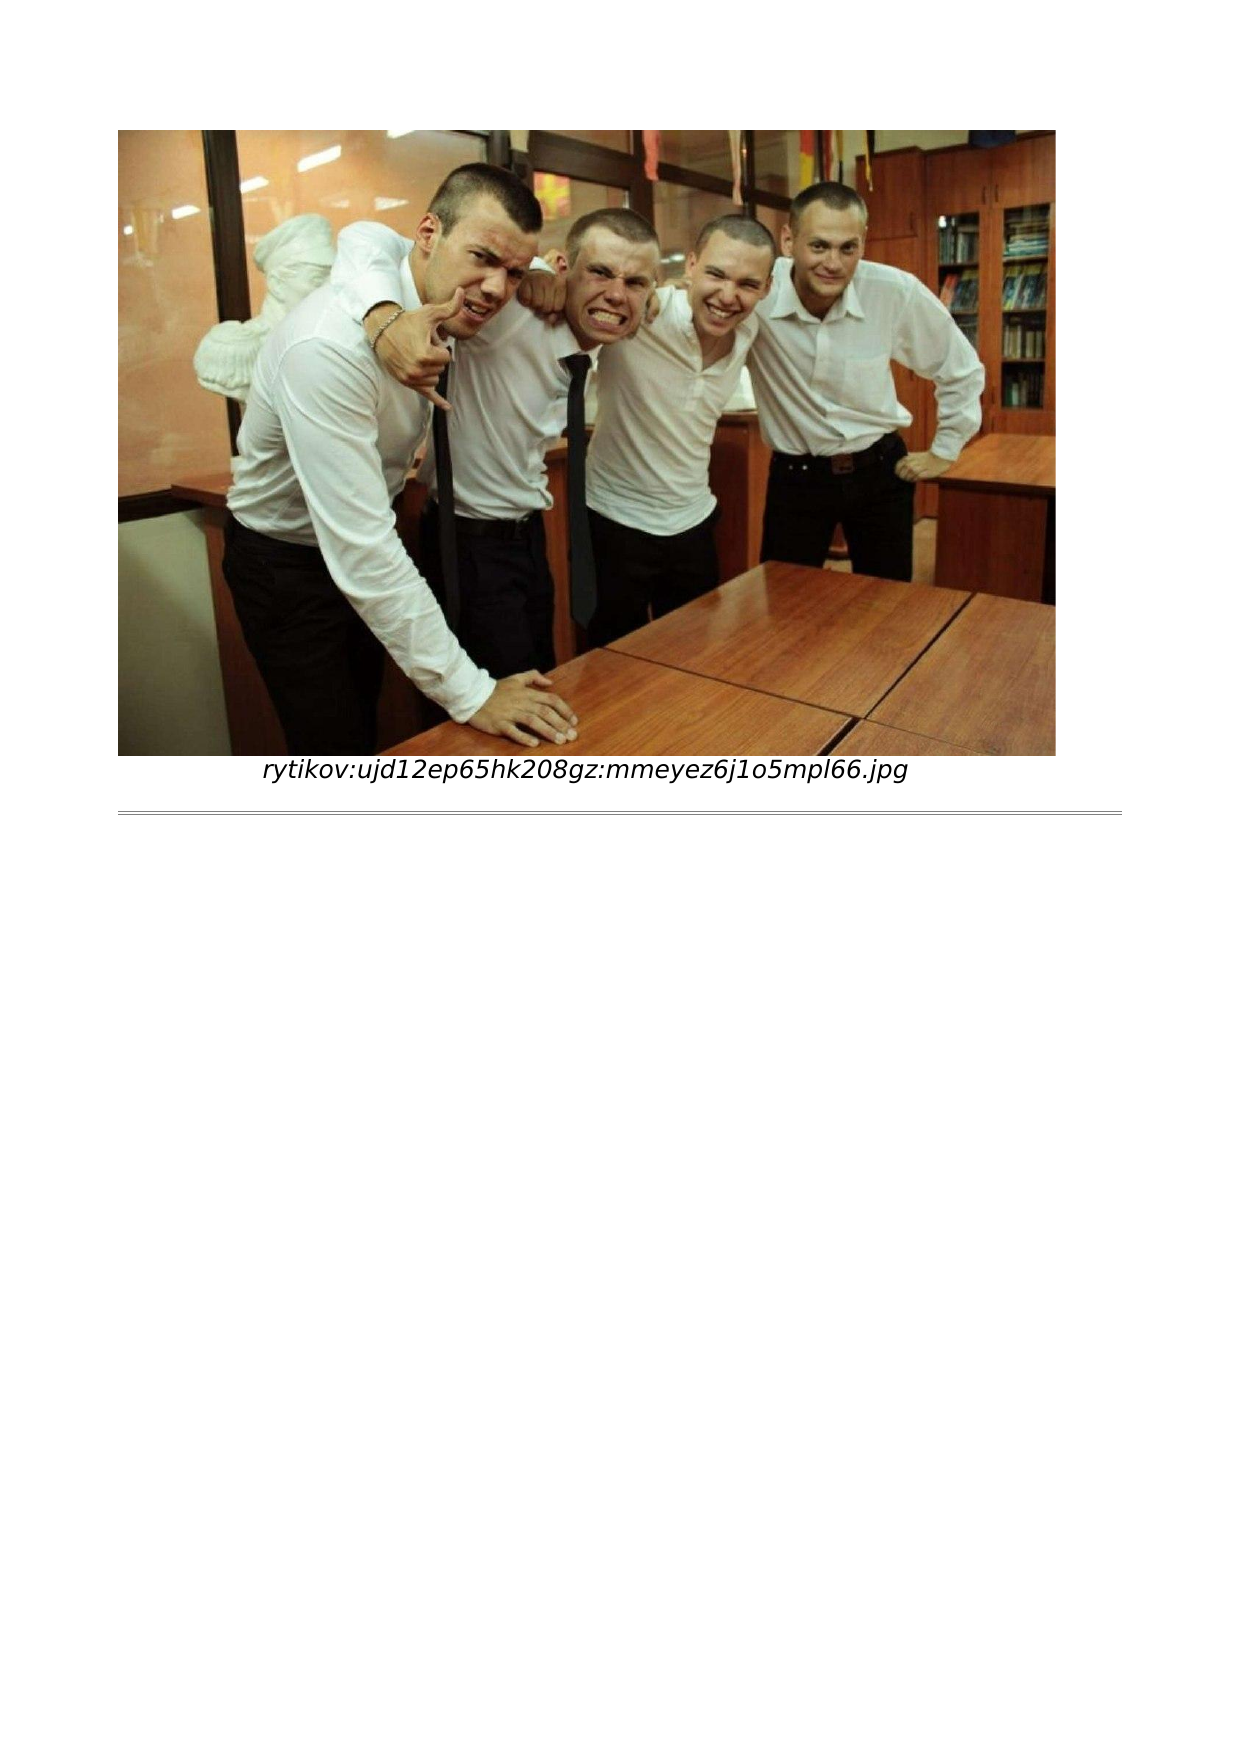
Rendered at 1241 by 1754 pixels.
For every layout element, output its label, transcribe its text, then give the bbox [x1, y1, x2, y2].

text rytikov:ujd12ep65hk208gz:mmeyez6j1o5mpl66.jpg [118, 756, 1056, 784]
picture [118, 130, 1056, 756]
